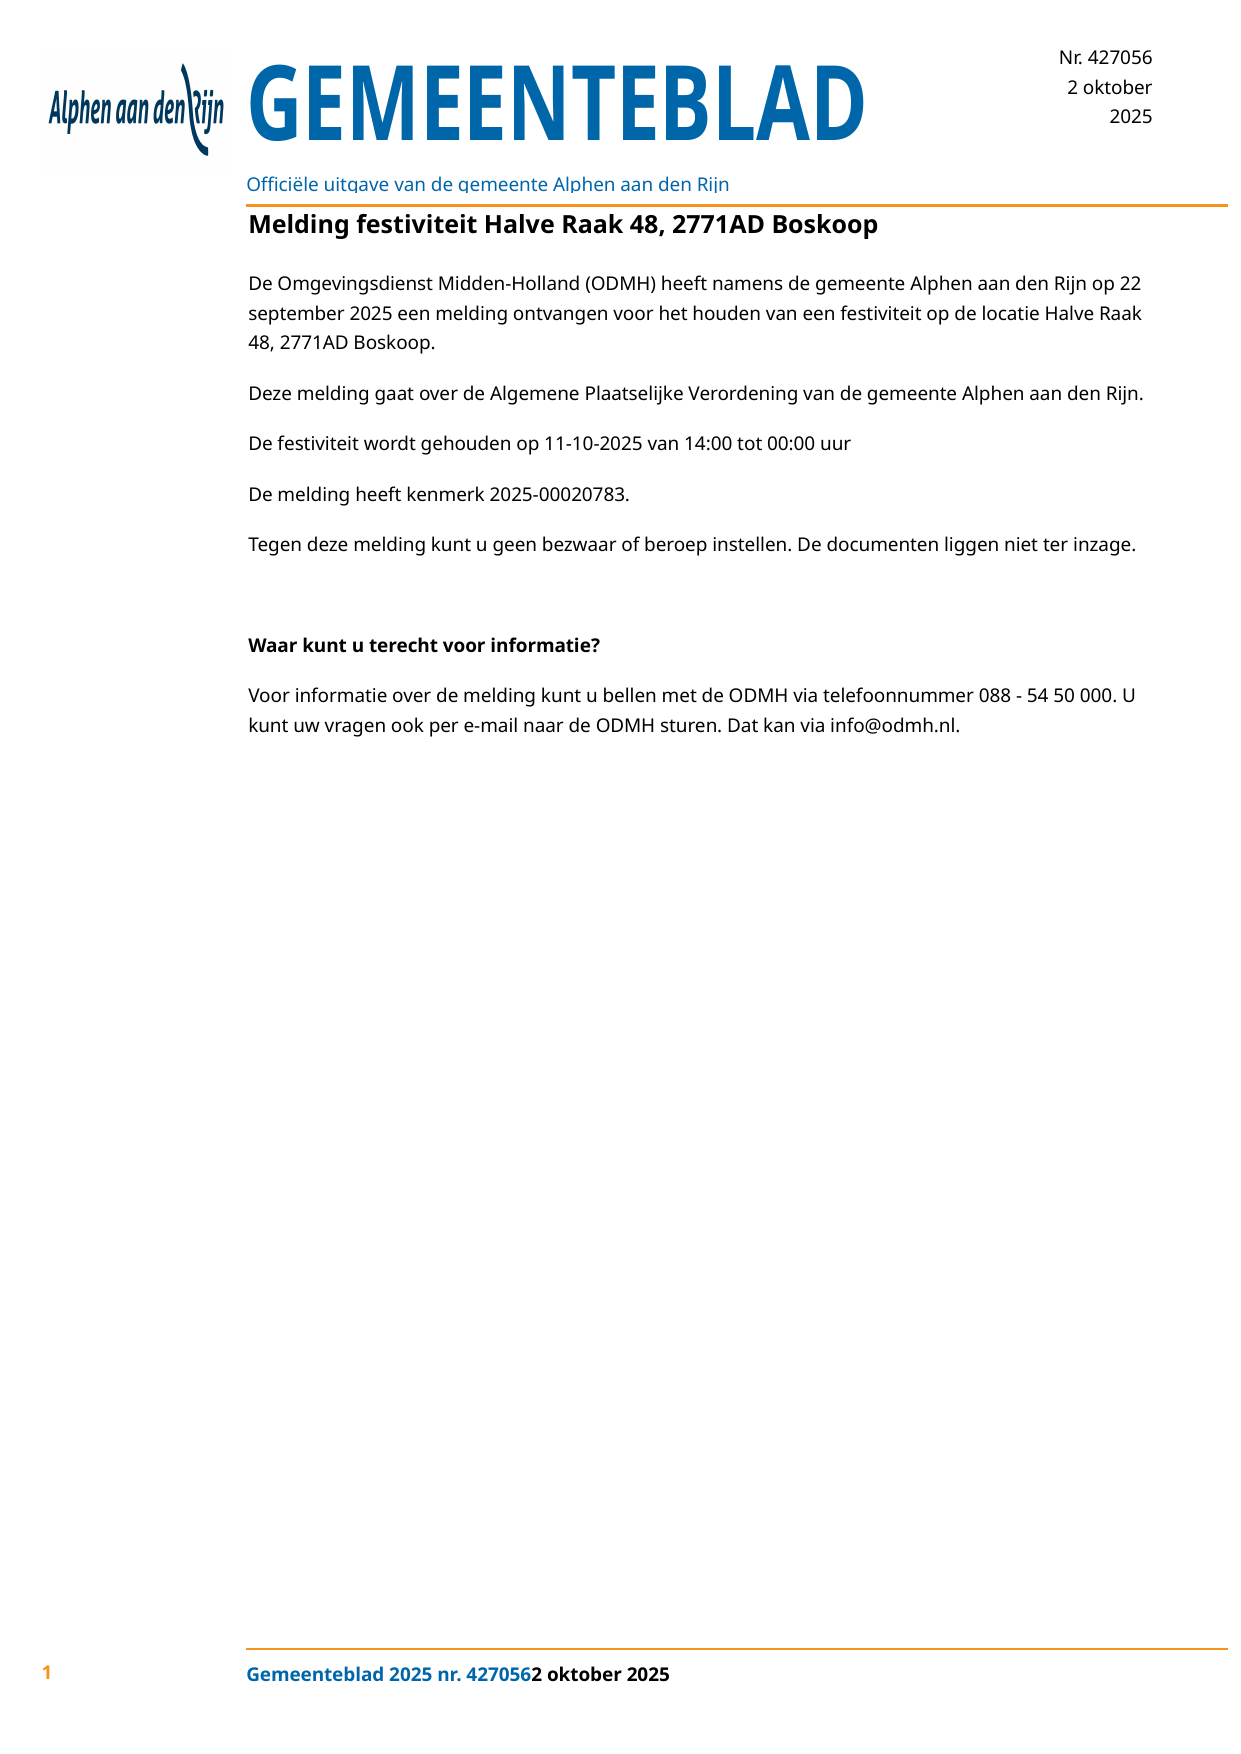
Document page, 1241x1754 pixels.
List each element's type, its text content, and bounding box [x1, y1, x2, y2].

text De melding heeft kenmerk 2025-00020783. [248, 481, 1152, 506]
text De Omgevingsdienst Midden-Holland (ODMH) heeft namens de gemeente Alphen aan den Rijn op 22 september 2025 een melding ontvangen voor het houden van een festiviteit op de locatie Halve Raak 48, 2771AD Boskoop. [248, 270, 1152, 355]
text Melding festiviteit Halve Raak 48, 2771AD Boskoop [248, 207, 1152, 241]
text Voor informatie over de melding kunt u bellen met de ODMH via telefoonnummer 088 - 54 50 000. U kunt uw vragen ook per e-mail naar de ODMH sturen. Dat kan via info@odmh.nl. [248, 682, 1152, 738]
text Waar kunt u terecht voor informatie? [248, 632, 1152, 658]
text De festiviteit wordt gehouden op 11-10-2025 van 14:00 tot 00:00 uur [248, 430, 1152, 456]
text Tegen deze melding kunt u geen bezwaar of beroep instellen. De documenten liggen niet ter inzage. [248, 531, 1152, 557]
text Deze melding gaat over de Algemene Plaatselijke Verordening van de gemeente Alphen aan den Rijn. [248, 380, 1152, 406]
picture [41, 47, 231, 172]
